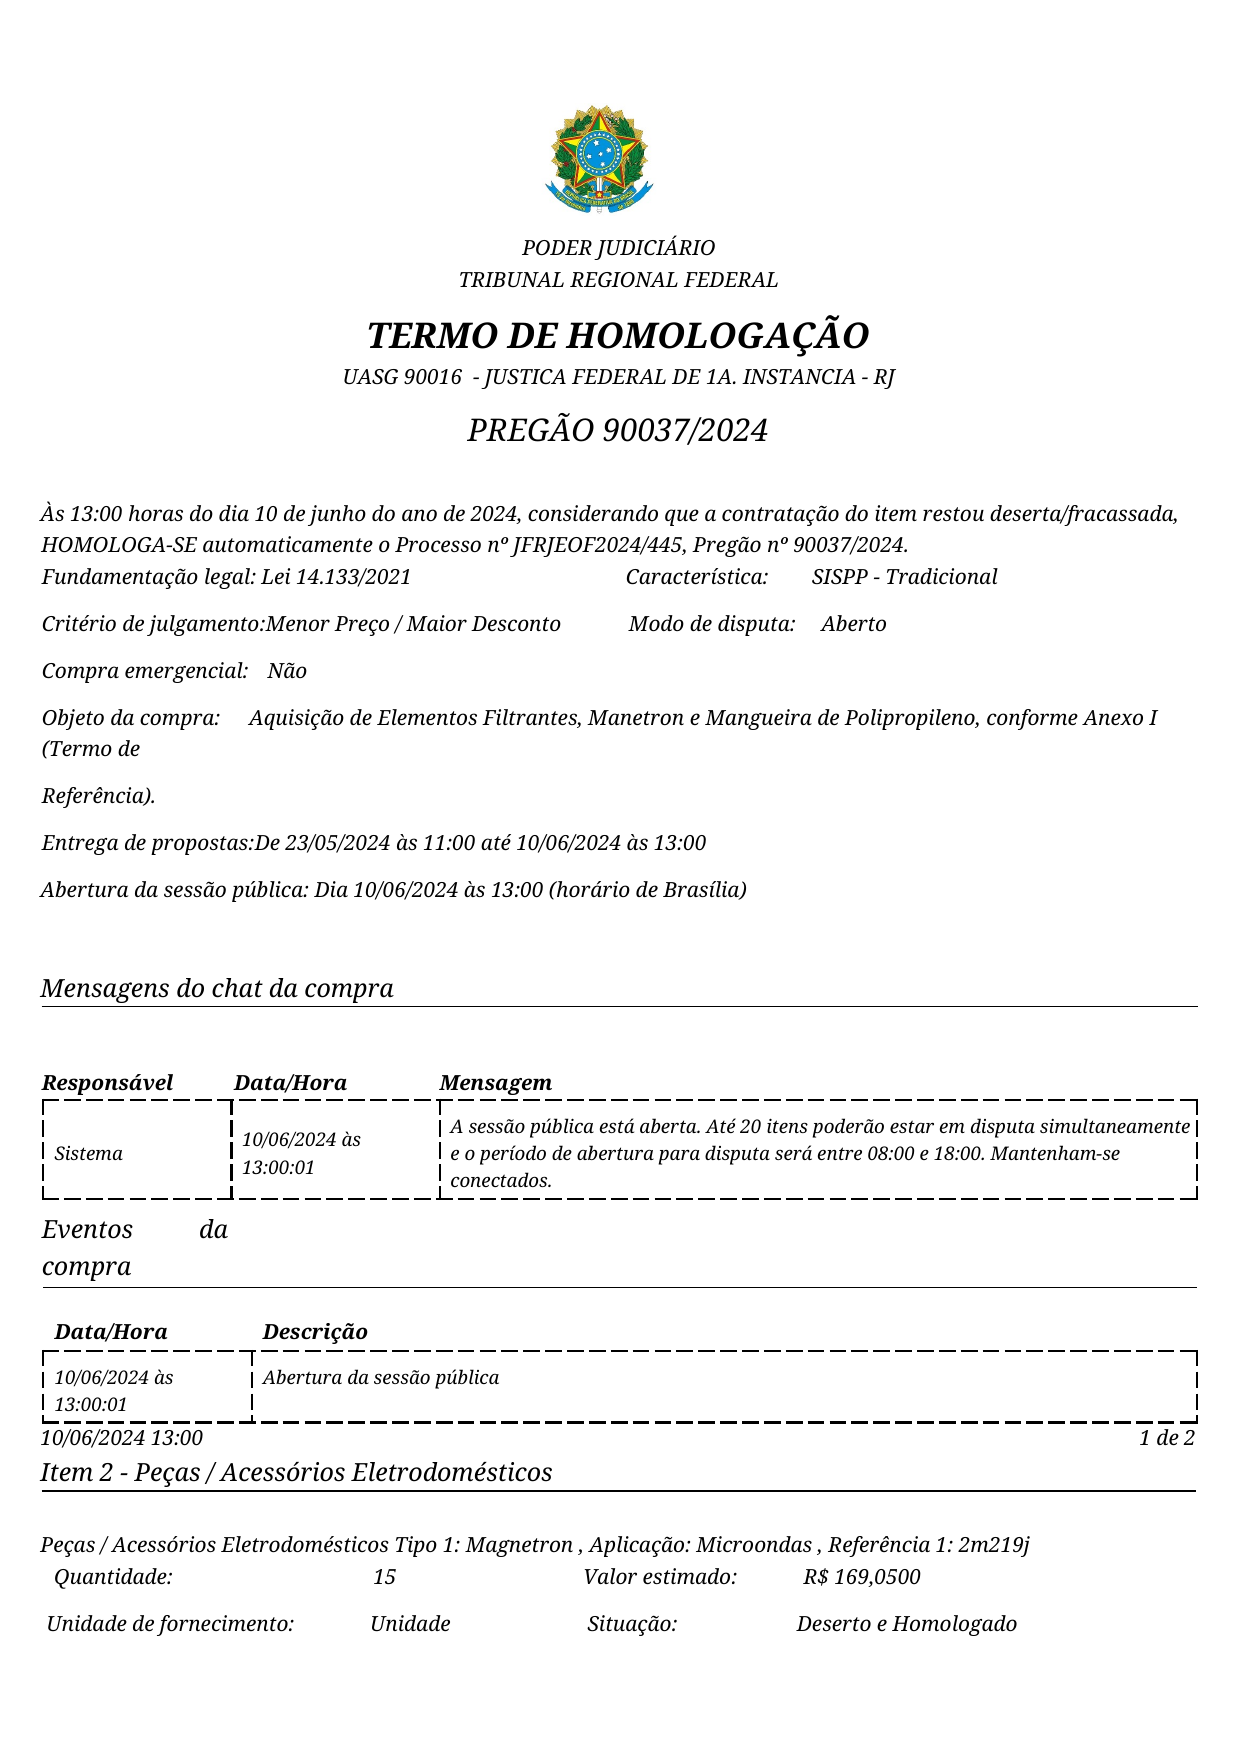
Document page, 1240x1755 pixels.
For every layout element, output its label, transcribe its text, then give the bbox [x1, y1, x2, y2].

text Mensagens do chat da compra [40, 970, 1198, 1004]
text Entrega de propostas: De 23/05/2024 às 11:00 até 10/06/2024 às 13:00 [42, 828, 1198, 856]
table_cell Descrição [231, 1288, 440, 1350]
text Peças / Acessórios Eletrodomésticos Tipo 1: Magnetron , Aplicação: Microondas , Referência 1: 2m219j [40, 1531, 1198, 1559]
text Abertura da sessão pública: Dia 10/06/2024 às 13:00 (horário de Brasília) [40, 875, 1198, 903]
table_cell [231, 1350, 252, 1421]
text TRIBUNAL REGIONAL FEDERAL [42, 265, 1198, 293]
text Fundamentação legal: Lei 14.133/2021 Característica: SISPP - Tradicional [42, 562, 1198, 591]
text Compra emergencial: Não [42, 656, 1198, 685]
text PODER JUDICIÁRIO [42, 233, 1198, 261]
table_cell [440, 1288, 1197, 1350]
text Referência). [42, 781, 1198, 809]
text Item 2 - Peças / Acessórios Eletrodomésticos [40, 1455, 1198, 1489]
text Às 13:00 horas do dia 10 de junho do ano de 2024, considerando que a contratação do item restou deserta/fracassada, HOMOLOGA-SE automaticamente o Processo nº JFRJEOF2024/445, Pregão nº 90037/2024. [40, 499, 1198, 559]
text UASG 90016 - JUSTICA FEDERAL DE 1A. INSTANCIA - RJ [42, 362, 1198, 391]
table_cell Data/Hora [43, 1288, 231, 1350]
text Critério de julgamento: Menor Preço / Maior Desconto Modo de disputa: Aberto [42, 609, 1198, 638]
table_cell [231, 1198, 440, 1287]
table_cell Abertura da sessão pública [252, 1350, 1197, 1421]
text Objeto da compra: Aquisição de Elementos Filtrantes, Manetron e Mangueira de Polipropileno, conforme Anexo I (Termo de [42, 703, 1198, 762]
table_header 10/06/2024 às 13:00:01 [231, 1099, 440, 1197]
subtitle TERMO DE HOMOLOGAÇÃO [42, 311, 1198, 359]
text 10/06/2024 13:00 1 de 2 [40, 1423, 1198, 1452]
subtitle PREGÃO 90037/2024 [42, 408, 1198, 451]
table_header A sessão pública está aberta. Até 20 itens poderão estar em disputa simultaneamente e o período de abertura para disputa será entre 08:00 e 18:00. Mantenham-se conectados. [440, 1099, 1197, 1197]
text Responsável Data/Hora Mensagem [42, 1068, 1198, 1096]
text Quantidade: 15 Valor estimado: R$ 169,0500 [42, 1562, 1198, 1591]
table_cell 10/06/2024 às 13:00:01 [43, 1350, 231, 1421]
text Unidade de fornecimento: Unidade Situação: Deserto e Homologado [42, 1609, 1198, 1638]
table_cell Eventos da compra [43, 1198, 231, 1287]
table_cell [440, 1198, 1197, 1287]
table_header Sistema [43, 1099, 231, 1197]
